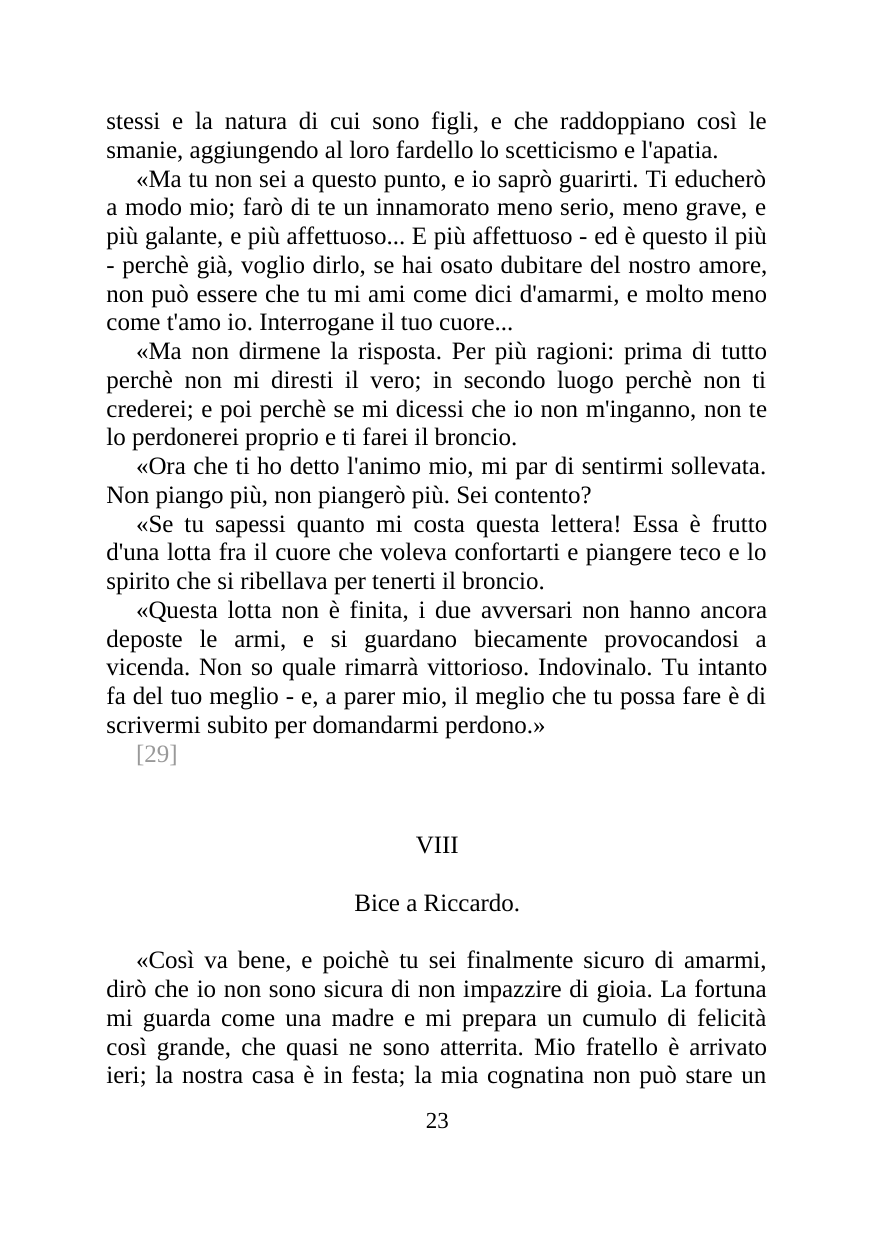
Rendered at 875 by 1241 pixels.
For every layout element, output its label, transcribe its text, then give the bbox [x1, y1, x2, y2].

text «Ora che ti ho detto l'animo mio, mi par di sentirmi sollevata. Non piango più, non piangerò più. Sei contento? [106, 451, 768, 509]
text [29] [106, 739, 136, 767]
text [29] [177, 739, 768, 767]
text «Se tu sapessi quanto mi costa questa lettera! Essa è frutto d'una lotta fra il cuore che voleva confortarti e piangere teco e lo spirito che si ribellava per tenerti il broncio. [106, 509, 768, 595]
subtitle Bice a Riccardo. [106, 888, 768, 917]
subtitle VIII [106, 830, 768, 859]
text «Ma tu non sei a questo punto, e io saprò guarirti. Ti educherò a modo mio; farò di te un innamorato meno serio, meno grave, e più galante, e più affettuoso... E più affettuoso - ed è questo il più - perchè già, voglio dirlo, se hai osato dubitare del nostro amore, non può essere che tu mi ami come dici d'amarmi, e molto meno come t'amo io. Interrogane il tuo cuore... [106, 164, 768, 336]
text «Questa lotta non è finita, i due avversari non hanno ancora deposte le armi, e si guardano biecamente provocandosi a vicenda. Non so quale rimarrà vittorioso. Indovinalo. Tu intanto fa del tuo meglio - e, a parer mio, il meglio che tu possa fare è di scrivermi subito per domandarmi perdono.» [106, 595, 768, 739]
text stessi e la natura di cui sono figli, e che raddoppiano così le smanie, aggiungendo al loro fardello lo scetticismo e l'apatia. [106, 106, 768, 164]
text «Ma non dirmene la risposta. Per più ragioni: prima di tutto perchè non mi diresti il vero; in secondo luogo perchè non ti crederei; e poi perchè se mi dicessi che io non m'inganno, non te lo perdonerei proprio e ti farei il broncio. [106, 336, 768, 451]
text «Così va bene, e poichè tu sei finalmente sicuro di amarmi, dirò che io non sono sicura di non impazzire di gioia. La fortuna mi guarda come una madre e mi prepara un cumulo di felicità così grande, che quasi ne sono atterrita. Mio fratello è arrivato ieri; la nostra casa è in festa; la mia cognatina non può stare un [106, 945, 768, 1089]
